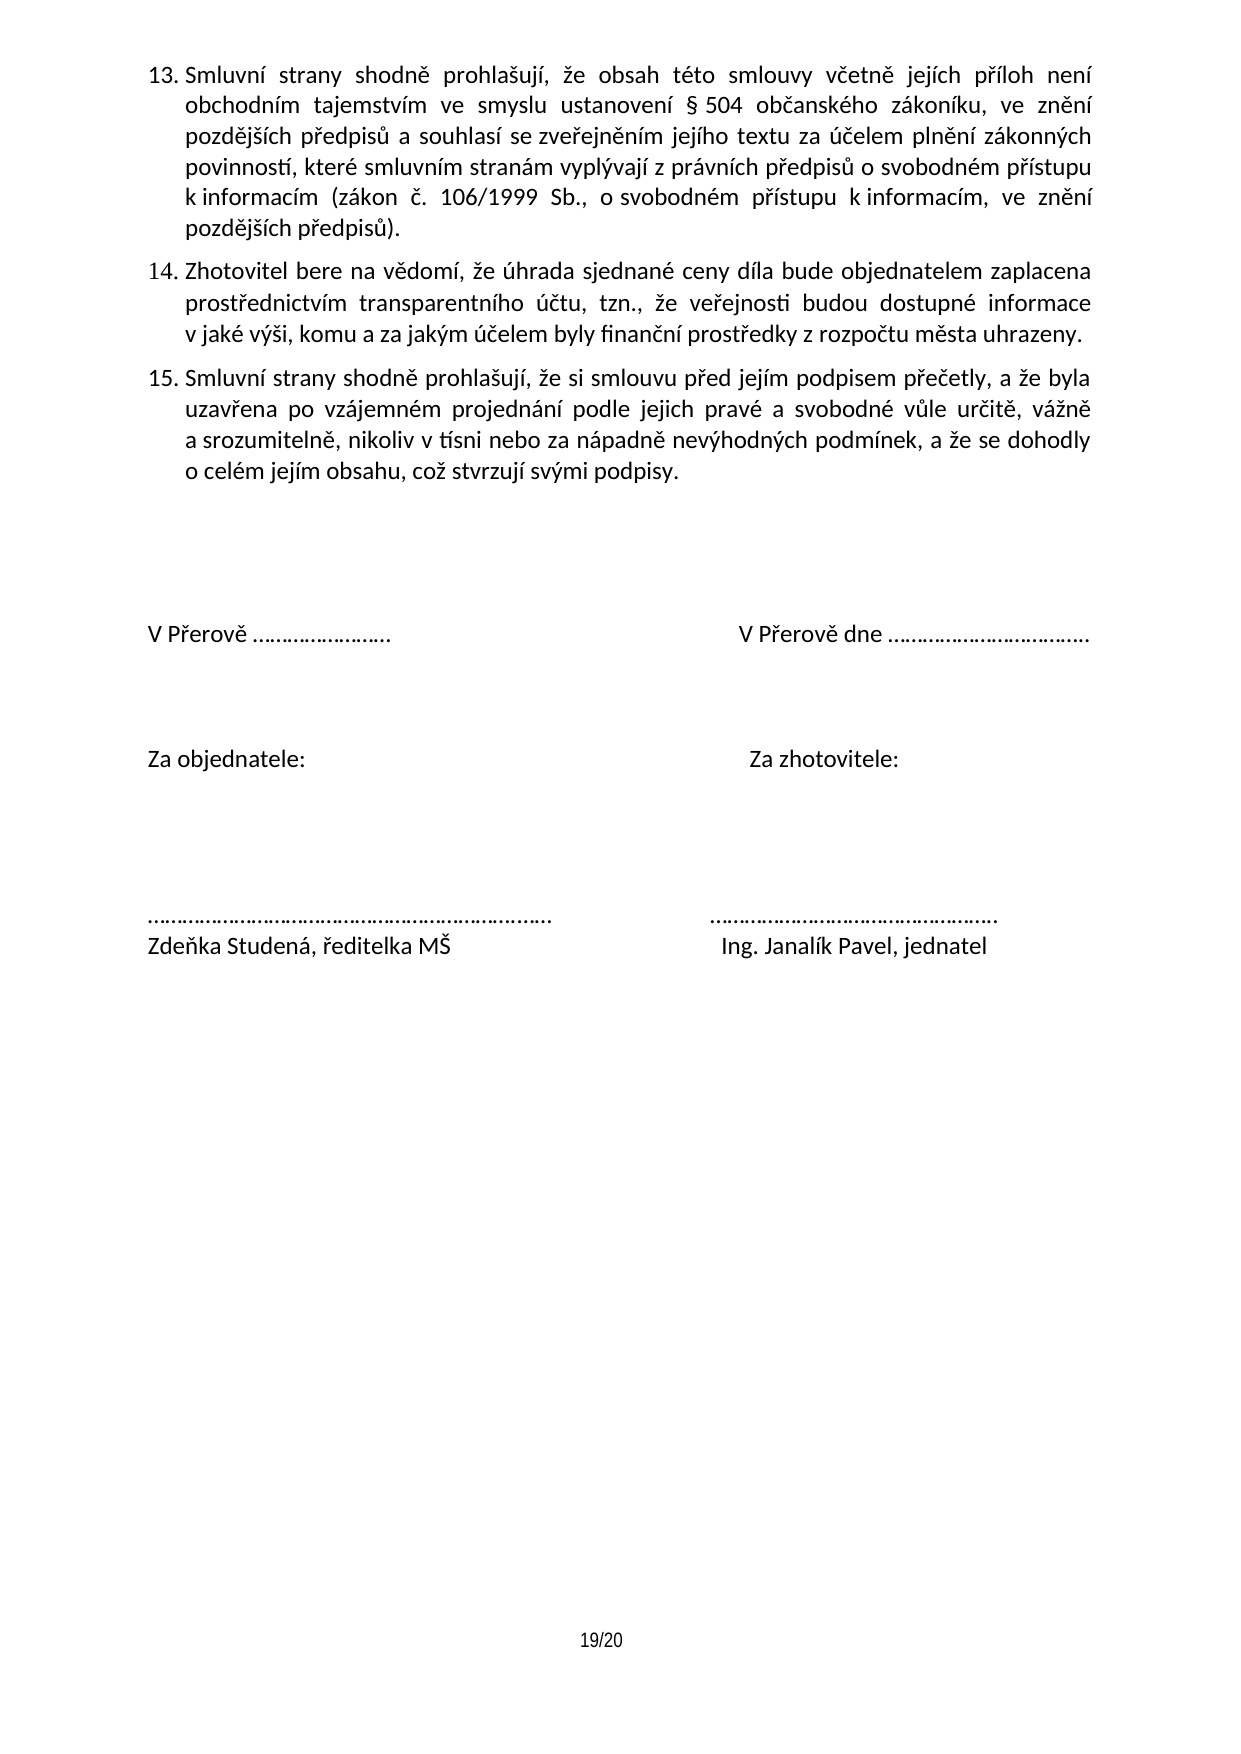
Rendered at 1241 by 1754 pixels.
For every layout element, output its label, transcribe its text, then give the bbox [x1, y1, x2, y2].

list Smluvní strany shodně prohlašují, že obsah této smlouvy včetně jejích příloh není obchodním tajemstvím ve smyslu ustanovení § 504 občanského zákoníku, ve znění pozdějších předpisů a souhlasí se zveřejněním jejího textu za účelem plnění zákonných povinností, které smluvním stranám vyplývají z právních předpisů o svobodném přístupu k informacím (zákon č. 106/1999 Sb., o svobodném přístupu k informacím, ve znění pozdějších předpisů). [148, 59, 1092, 242]
text ………………………………………………………. …… ………………………………………….. [148, 898, 1092, 930]
text V Přerově …………………… V Přerově dne …………………………….. [148, 617, 1092, 648]
text Zdeňka Studená, ředitelka MŠ Ing. Janalík Pavel, jednatel [148, 930, 1092, 961]
list Smluvní strany shodně prohlašují, že si smlouvu před jejím podpisem přečetly, a že byla uzavřena po vzájemném projednání podle jejich pravé a svobodné vůle určitě, vážně a srozumitelně, nikoliv v tísni nebo za nápadně nevýhodných podmínek, a že se dohodly o celém jejím obsahu, což stvrzují svými podpisy. [148, 361, 1092, 486]
text Za objednatele: Za zhotovitele: [148, 742, 1092, 773]
list Zhotovitel bere na vědomí, že úhrada sjednané ceny díla bude objednatelem zaplacena prostřednictvím transparentního účtu, tzn., že veřejnosti budou dostupné informace v jaké výši, komu a za jakým účelem byly finanční prostředky z rozpočtu města uhrazeny. [148, 255, 1092, 348]
